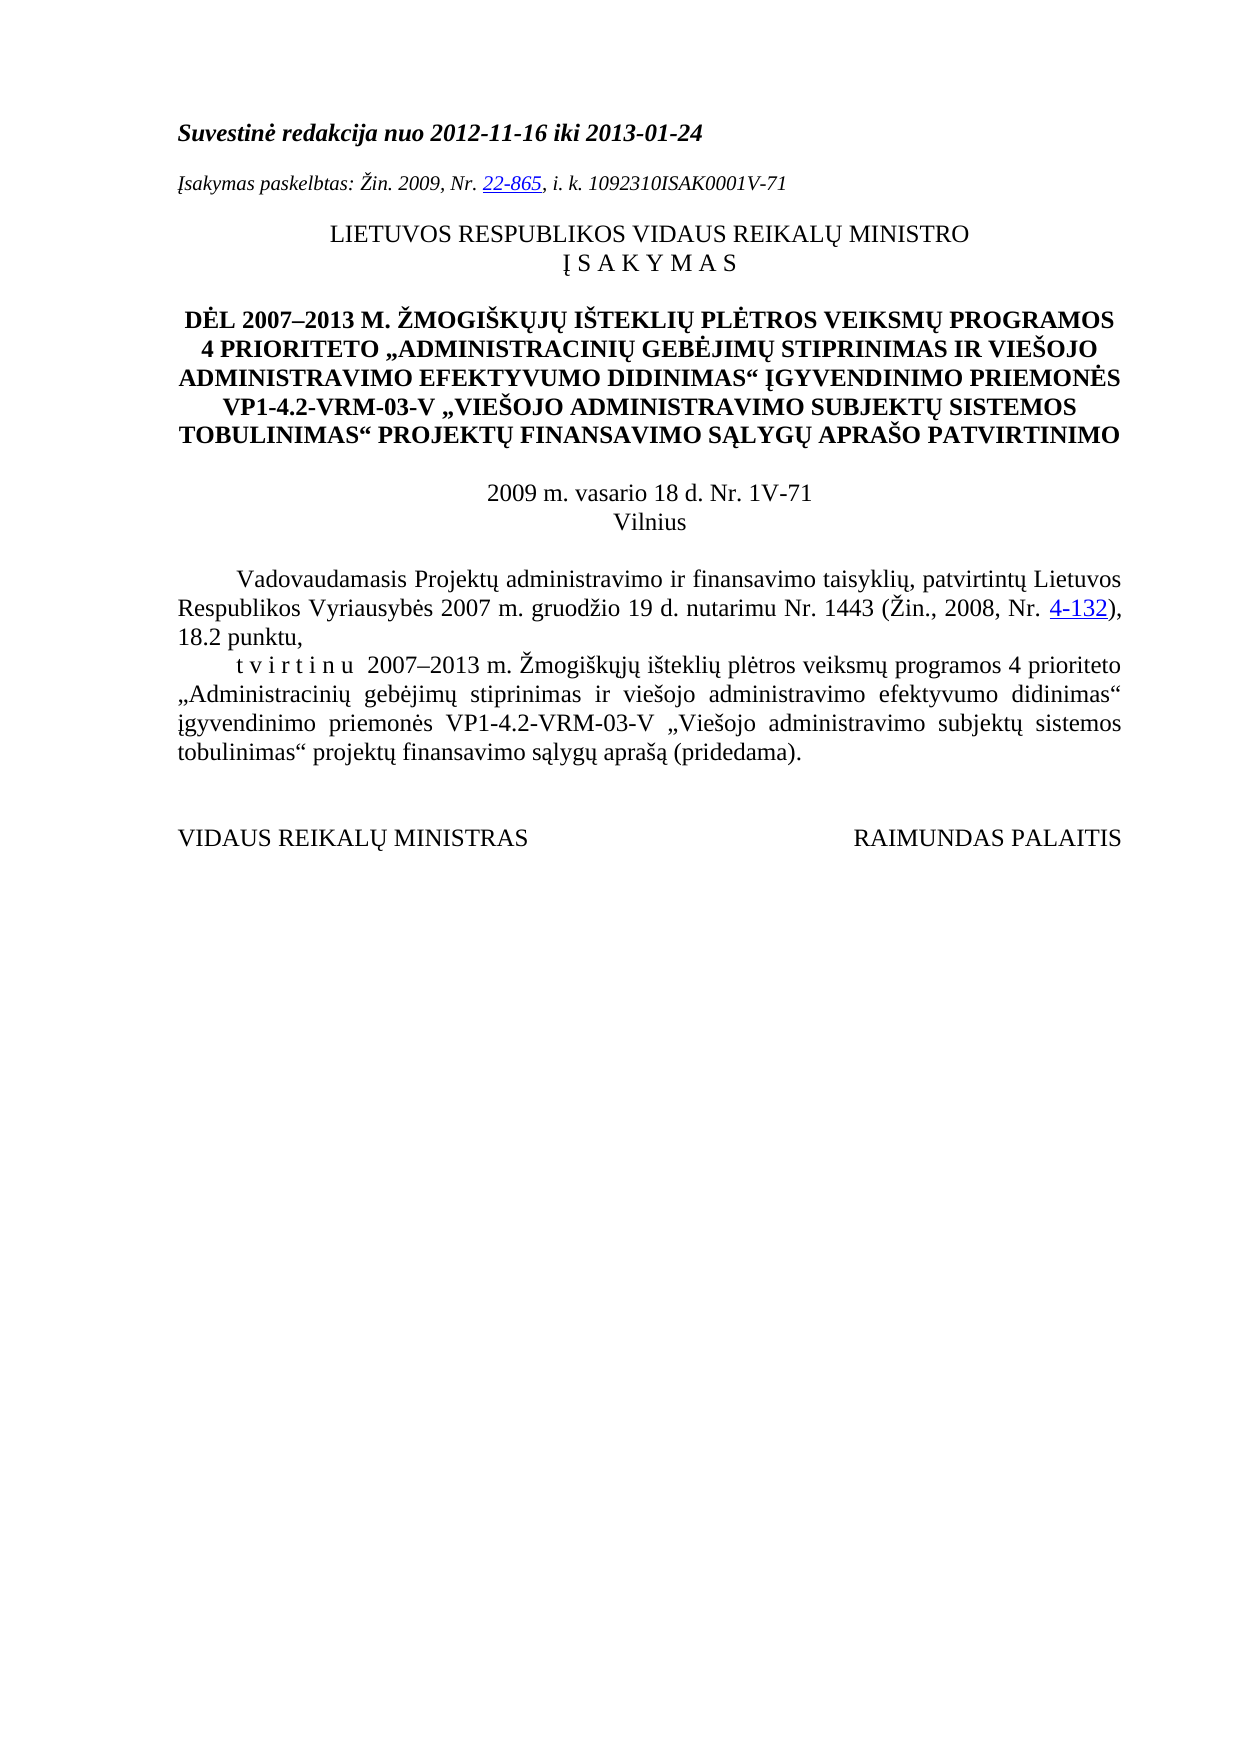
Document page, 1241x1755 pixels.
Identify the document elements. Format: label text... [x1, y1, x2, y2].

text 2009 m. vasario 18 d. Nr. 1V-71 [177, 478, 1122, 507]
text Vadovaudamasis Projektų administravimo ir finansavimo taisyklių, patvirtintų Lietuvos Respublikos Vyriausybės 2007 m. gruodžio 19 d. nutarimu Nr. 1443 (Žin., 2008, Nr. 4-132), 18.2 punktu, [177, 564, 1122, 650]
text DĖL 2007–2013 M. ŽMOGIŠKŲJŲ IŠTEKLIŲ PLĖTROS VEIKSMŲ PROGRAMOS 4 PRIORITETO „ADMINISTRACINIŲ GEBĖJIMŲ STIPRINIMAS IR VIEŠOJO ADMINISTRAVIMO EFEKTYVUMO DIDINIMAS“ ĮGYVENDINIMO PRIEMONĖS VP1-4.2-VRM-03-V „VIEŠOJO ADMINISTRAVIMO SUBJEKTŲ SISTEMOS TOBULINIMAS“ PROJEKTŲ FINANSAVIMO SĄLYGŲ APRAŠO PATVIRTINIMO [177, 305, 1122, 449]
text VIDAUS REIKALŲ MINISTRAS RAIMUNDAS PALAITIS [177, 823, 1122, 852]
text ĮSAKYMAS [177, 248, 1122, 277]
text Vilnius [177, 507, 1122, 535]
text tvirtinu 2007–2013 m. Žmogiškųjų išteklių plėtros veiksmų programos 4 prioriteto „Administracinių gebėjimų stiprinimas ir viešojo administravimo efektyvumo didinimas“ įgyvendinimo priemonės VP1-4.2-VRM-03-V „Viešojo administravimo subjektų sistemos tobulinimas“ projektų finansavimo sąlygų aprašą (pridedama). [177, 650, 1122, 765]
text LIETUVOS RESPUBLIKOS VIDAUS REIKALŲ MINISTRO [177, 219, 1122, 248]
text Suvestinė redakcija nuo 2012-11-16 iki 2013-01-24 [177, 118, 1122, 147]
text Įsakymas paskelbtas: Žin. 2009, Nr. 22-865, i. k. 1092310ISAK0001V-71 [177, 171, 1122, 195]
